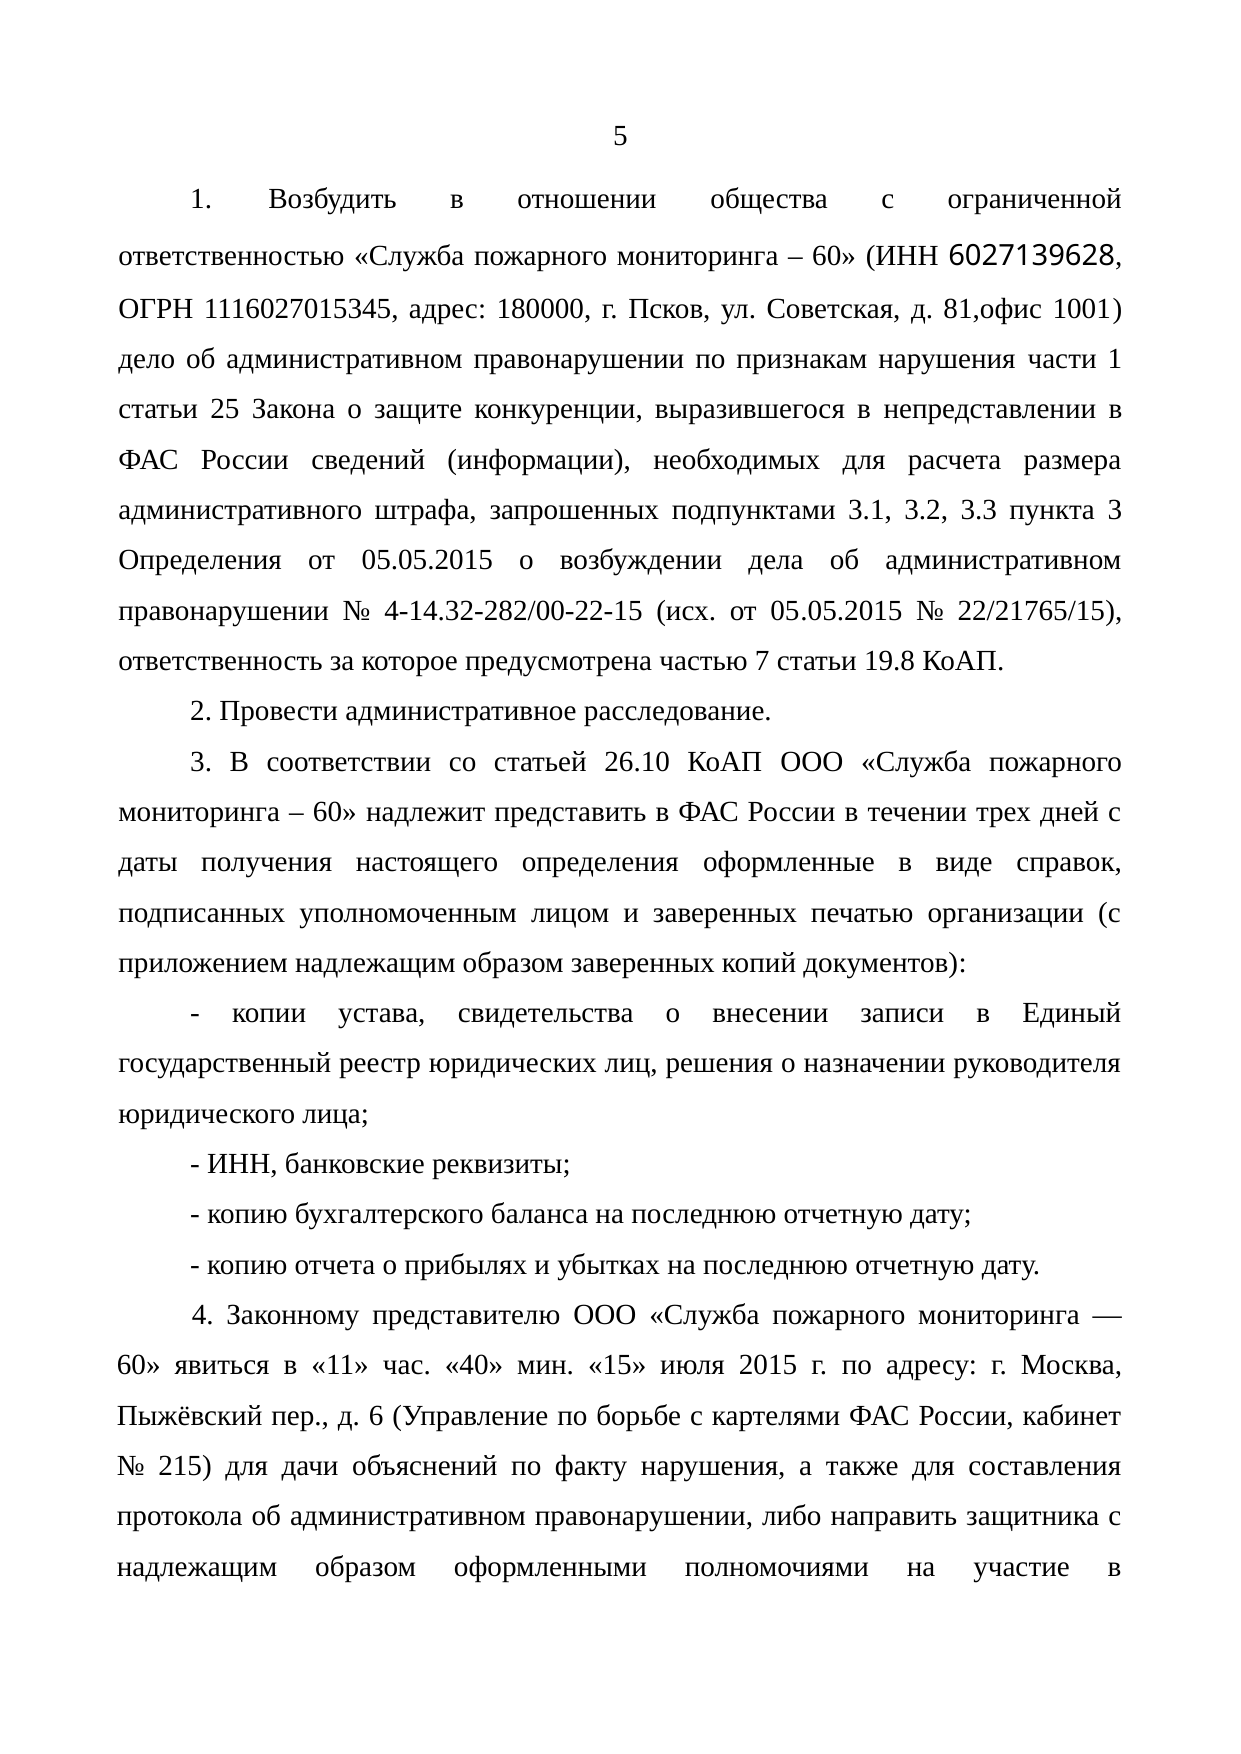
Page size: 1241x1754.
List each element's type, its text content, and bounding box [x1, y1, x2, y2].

text - копии устава, свидетельства о внесении записи в Единый государственный реестр юридических лиц, решения о назначении руководителя юридического лица; [118, 995, 1122, 1129]
text 3. В соответствии со статьей 26.10 КоАП ООО «Служба пожарного мониторинга – 60» надлежит представить в ФАС России в течении трех дней с даты получения настоящего определения оформленные в виде справок, подписанных уполномоченным лицом и заверенных печатью организации (с приложением надлежащим образом заверенных копий документов): [118, 744, 1122, 978]
text - ИНН, банковские реквизиты; [118, 1146, 1122, 1180]
text 4. Законному представителю ООО «Служба пожарного мониторинга — 60» явиться в «11» час. «40» мин. «15» июля 2015 г. по адресу: г. Москва, Пыжёвский пер., д. 6 (Управление по борьбе с картелями ФАС России, кабинет № 215) для дачи объяснений по факту нарушения, а также для составления протокола об административном правонарушении, либо направить защитника с надлежащим образом оформленными полномочиями на участие в [117, 1297, 1122, 1582]
text - копию отчета о прибылях и убытках на последнюю отчетную дату. [118, 1247, 1122, 1280]
text - копию бухгалтерского баланса на последнюю отчетную дату; [118, 1197, 1122, 1230]
list Возбудить в отношении общества с ограниченной ответственностью «Служба пожарного мониторинга – 60» (ИНН 6027139628, ОГРН 1116027015345, адрес: 180000, г. Псков, ул. Советская, д. 81,офис 1001) дело об административном правонарушении по признакам нарушения части 1 статьи 25 Закона о защите конкуренции, выразившегося в непредставлении в ФАС России сведений (информации), необходимых для расчета размера административного штрафа, запрошенных подпунктами 3.1, 3.2, 3.3 пункта 3 Определения от 05.05.2015 о возбуждении дела об административном правонарушении № 4-14.32-282/00-22-15 (исх. от 05.05.2015 № 22/21765/15), ответственность за которое предусмотрена частью 7 статьи 19.8 КоАП. [118, 181, 1122, 677]
text 2. Провести административное расследование. [118, 693, 1122, 727]
